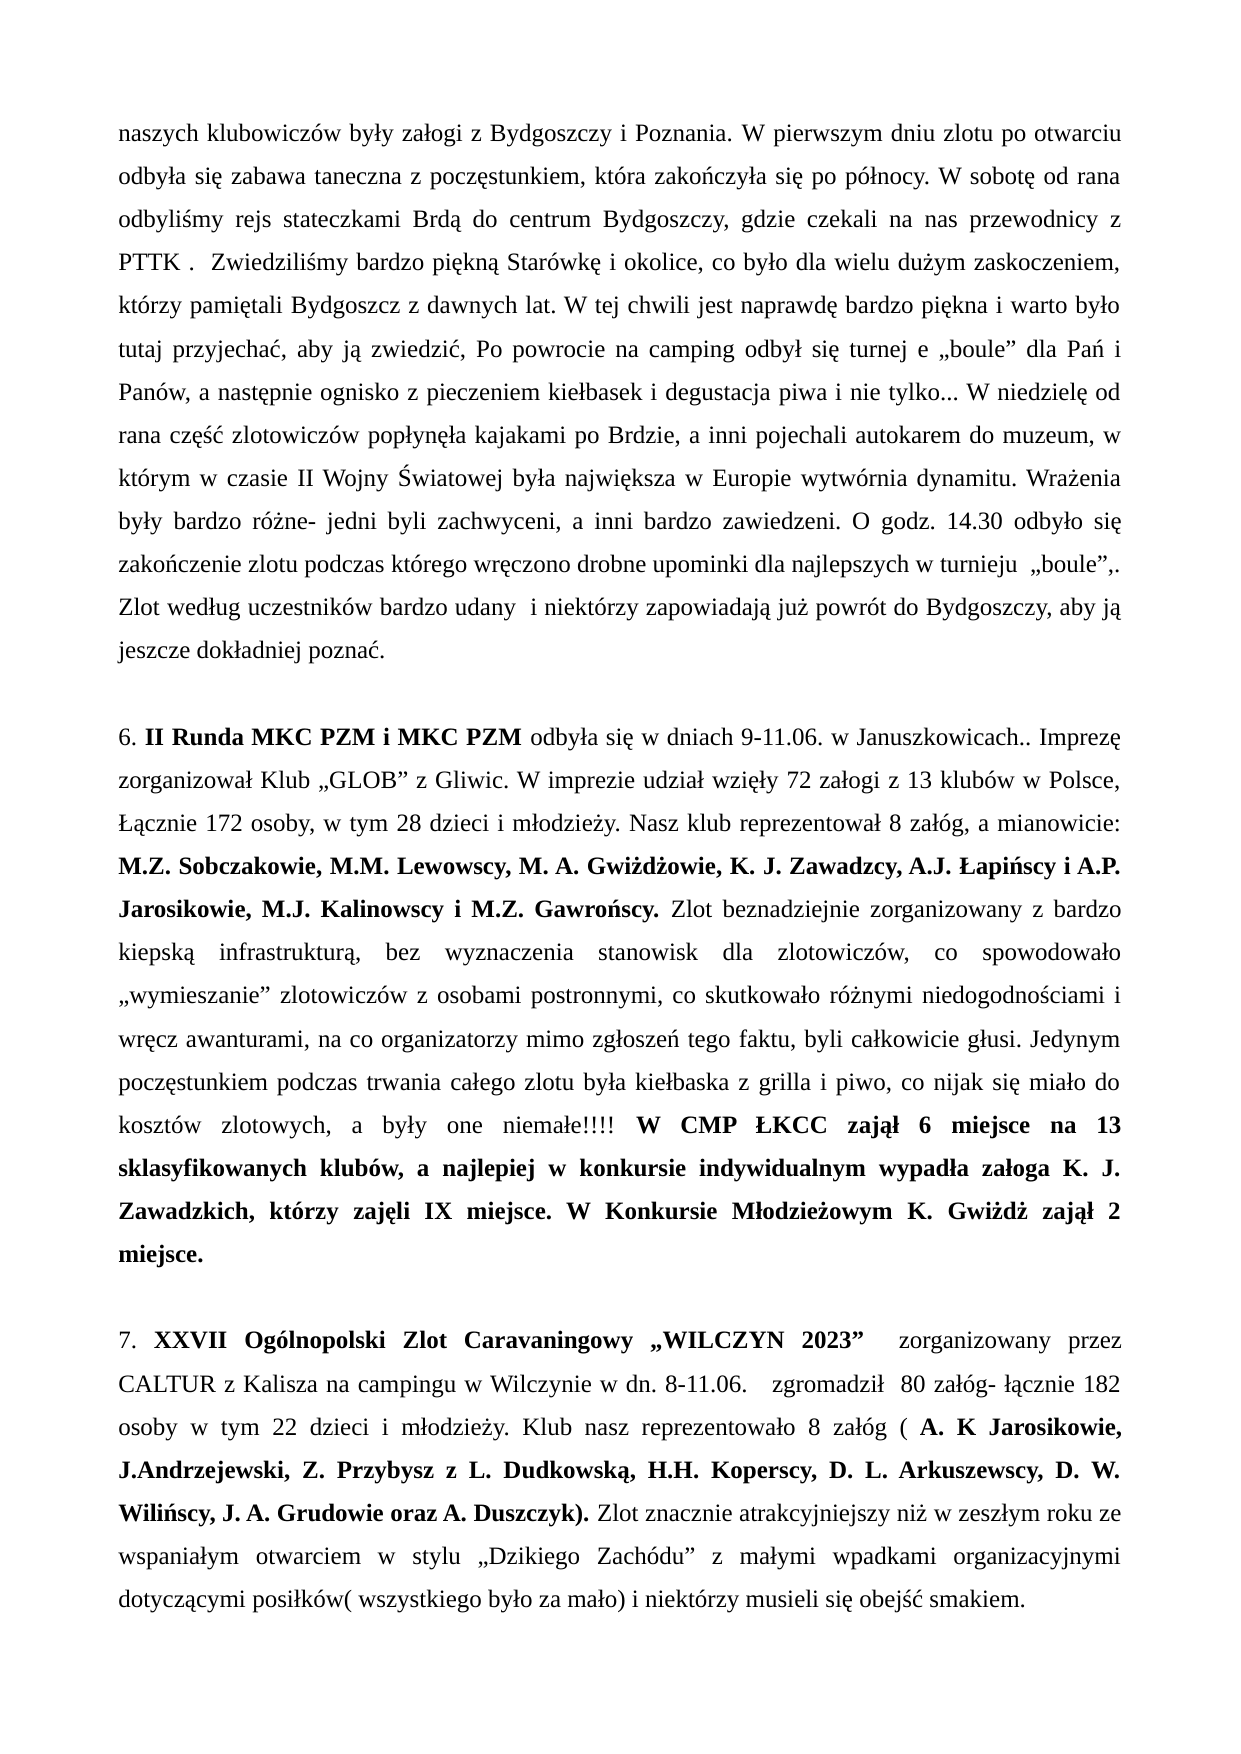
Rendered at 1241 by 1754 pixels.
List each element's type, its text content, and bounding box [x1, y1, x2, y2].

text 6. II Runda MKC PZM i MKC PZM odbyła się w dniach 9-11.06. w Januszkowicach.. Imprezę zorganizował Klub „GLOB” z Gliwic. W imprezie udział wzięły 72 załogi z 13 klubów w Polsce, Łącznie 172 osoby, w tym 28 dzieci i młodzieży. Nasz klub reprezentował 8 załóg, a mianowicie: M.Z. Sobczakowie, M.M. Lewowscy, M. A. Gwiżdżowie, K. J. Zawadzcy, A.J. Łapińscy i A.P. Jarosikowie, M.J. Kalinowscy i M.Z. Gawrońscy. Zlot beznadziejnie zorganizowany z bardzo kiepską infrastrukturą, bez wyznaczenia stanowisk dla zlotowiczów, co spowodowało „wymieszanie” zlotowiczów z osobami postronnymi, co skutkowało różnymi niedogodnościami i wręcz awanturami, na co organizatorzy mimo zgłoszeń tego faktu, byli całkowicie głusi. Jedynym poczęstunkiem podczas trwania całego zlotu była kiełbaska z grilla i piwo, co nijak się miało do kosztów zlotowych, a były one niemałe!!!! W CMP ŁKCC zajął 6 miejsce na 13 sklasyfikowanych klubów, a najlepiej w konkursie indywidualnym wypadła załoga K. J. Zawadzkich, którzy zajęli IX miejsce. W Konkursie Młodzieżowym K. Gwiżdż zajął 2 miejsce. [118, 722, 1122, 1268]
list 7. XXVII Ogólnopolski Zlot Caravaningowy „WILCZYN 2023” zorganizowany przez CALTUR z Kalisza na campingu w Wilczynie w dn. 8-11.06. zgromadził 80 załóg- łącznie 182 osoby w tym 22 dzieci i młodzieży. Klub nasz reprezentowało 8 załóg ( A. K Jarosikowie, J.Andrzejewski, Z. Przybysz z L. Dudkowską, H.H. Koperscy, D. L. Arkuszewscy, D. W. Wilińscy, J. A. Grudowie oraz A. Duszczyk). Zlot znacznie atrakcyjniejszy niż w zeszłym roku ze wspaniałym otwarciem w stylu „Dzikiego Zachódu” z małymi wpadkami organizacyjnymi dotyczącymi posiłków( wszystkiego było za mało) i niektórzy musieli się obejść smakiem. [118, 1326, 1122, 1613]
list Zlot według uczestników bardzo udany i niektórzy zapowiadają już powrót do Bydgoszczy, aby ją jeszcze dokładniej poznać. [118, 592, 1122, 664]
list naszych klubowiczów były załogi z Bydgoszczy i Poznania. W pierwszym dniu zlotu po otwarciu odbyła się zabawa taneczna z poczęstunkiem, która zakończyła się po północy. W sobotę od rana odbyliśmy rejs stateczkami Brdą do centrum Bydgoszczy, gdzie czekali na nas przewodnicy z PTTK . Zwiedziliśmy bardzo piękną Starówkę i okolice, co było dla wielu dużym zaskoczeniem, którzy pamiętali Bydgoszcz z dawnych lat. W tej chwili jest naprawdę bardzo piękna i warto było tutaj przyjechać, aby ją zwiedzić, Po powrocie na camping odbył się turnej e „boule” dla Pań i Panów, a następnie ognisko z pieczeniem kiełbasek i degustacja piwa i nie tylko... W niedzielę od rana część zlotowiczów popłynęła kajakami po Brdzie, a inni pojechali autokarem do muzeum, w którym w czasie II Wojny Światowej była największa w Europie wytwórnia dynamitu. Wrażenia były bardzo różne- jedni byli zachwyceni, a inni bardzo zawiedzeni. O godz. 14.30 odbyło się zakończenie zlotu podczas którego wręczono drobne upominki dla najlepszych w turnieju „boule”,. [118, 118, 1122, 578]
